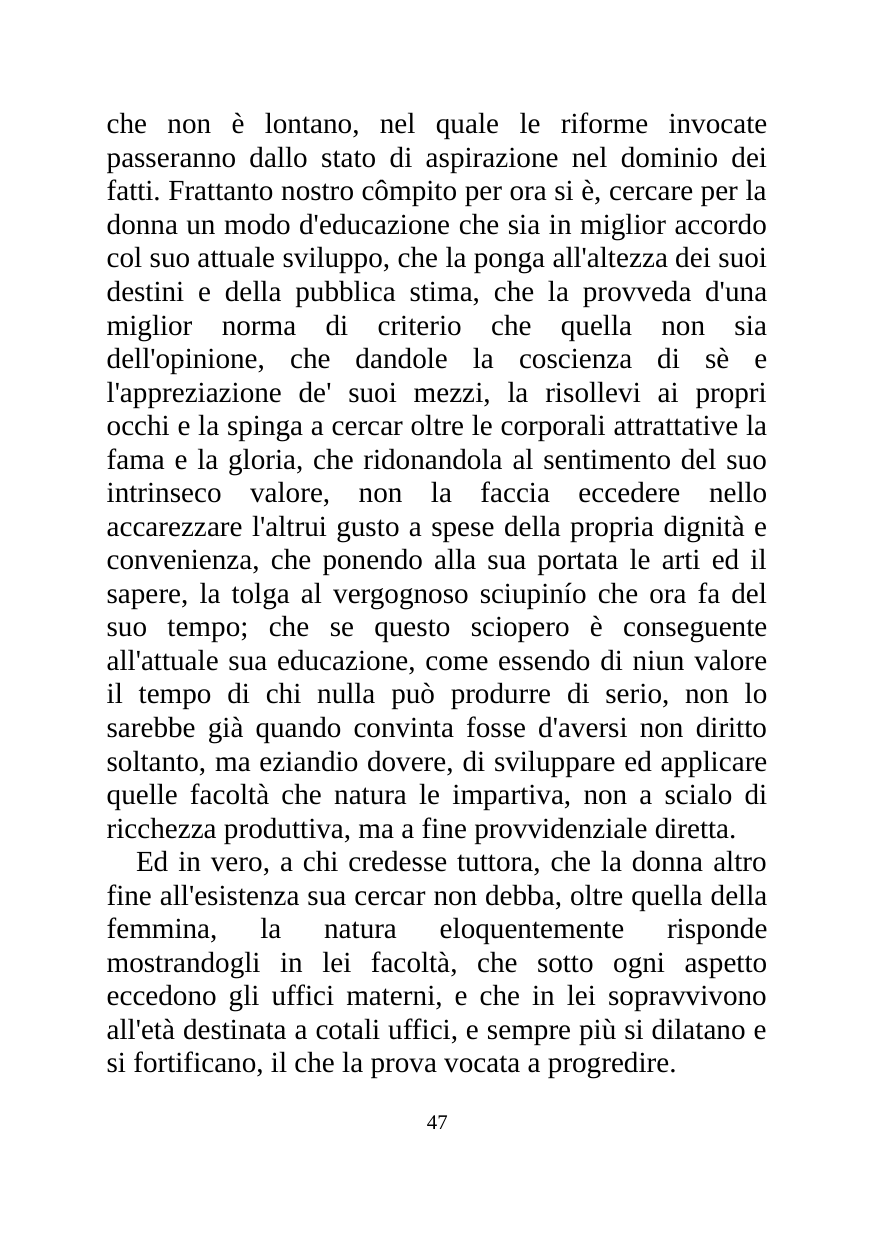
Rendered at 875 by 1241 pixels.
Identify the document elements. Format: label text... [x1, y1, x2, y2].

text Ed in vero, a chi credesse tuttora, che la donna altro fine all'esistenza sua cercar non debba, oltre quella della femmina, la natura eloquentemente risponde mostrandogli in lei facoltà, che sotto ogni aspetto eccedono gli uffici materni, e che in lei sopravvivono all'età destinata a cotali uffici, e sempre più si dilatano e si fortificano, il che la prova vocata a progredire. [106, 844, 768, 1079]
text che non è lontano, nel quale le riforme invocate passeranno dallo stato di aspirazione nel dominio dei fatti. Frattanto nostro cômpito per ora si è, cercare per la donna un modo d'educazione che sia in miglior accordo col suo attuale sviluppo, che la ponga all'altezza dei suoi destini e della pubblica stima, che la provveda d'una miglior norma di criterio che quella non sia dell'opinione, che dandole la coscienza di sè e l'appreziazione de' suoi mezzi, la risollevi ai propri occhi e la spinga a cercar oltre le corporali attrattative la fama e la gloria, che ridonandola al sentimento del suo intrinseco valore, non la faccia eccedere nello accarezzare l'altrui gusto a spese della propria dignità e convenienza, che ponendo alla sua portata le arti ed il sapere, la tolga al vergognoso sciupinío che ora fa del suo tempo; che se questo sciopero è conseguente all'attuale sua educazione, come essendo di niun valore il tempo di chi nulla può produrre di serio, non lo sarebbe già quando convinta fosse d'aversi non diritto soltanto, ma eziandio dovere, di sviluppare ed applicare quelle facoltà che natura le impartiva, non a scialo di ricchezza produttiva, ma a fine provvidenziale diretta. [106, 106, 768, 844]
